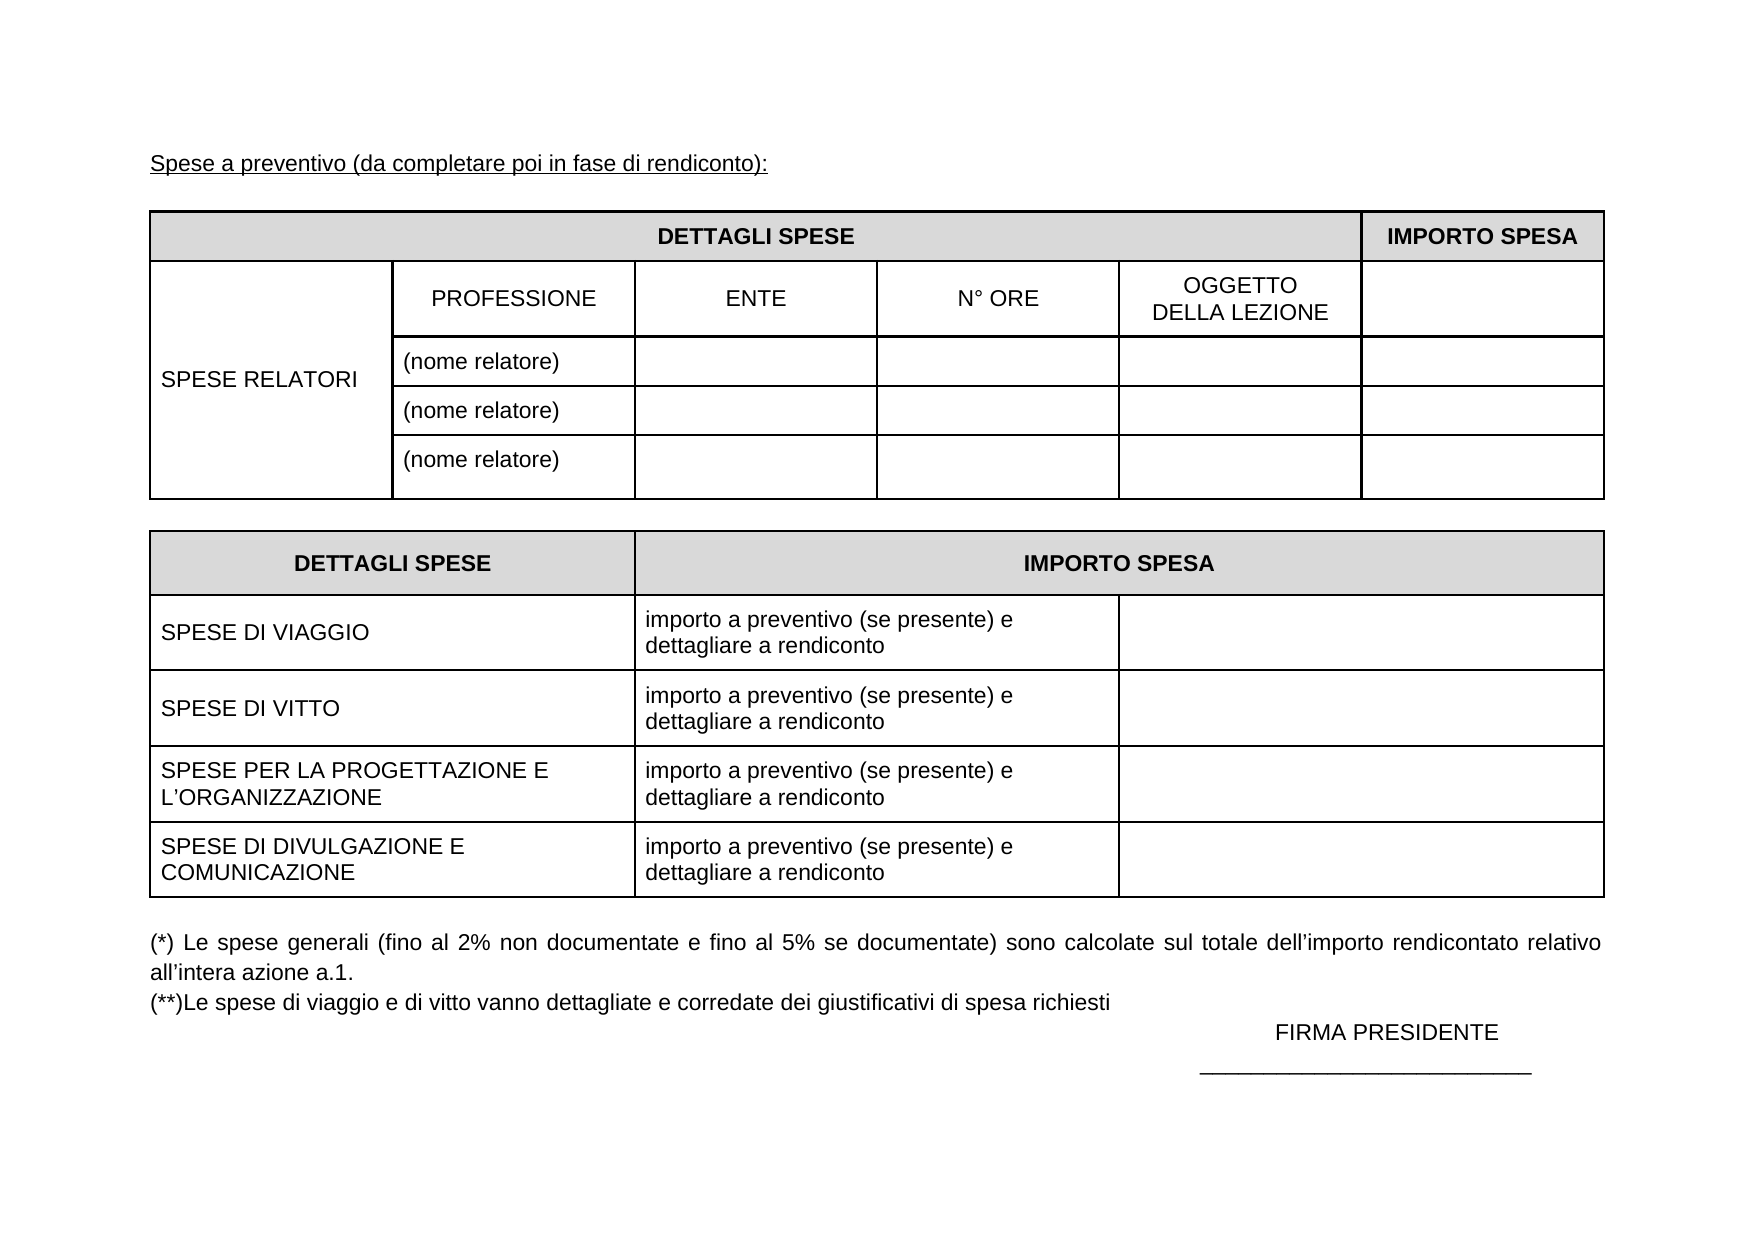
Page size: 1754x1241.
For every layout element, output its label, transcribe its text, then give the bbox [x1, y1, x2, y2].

table_cell [1363, 436, 1603, 498]
table_cell [1120, 671, 1603, 745]
table_cell SPESE DI VITTO [151, 671, 634, 745]
table_cell [1120, 747, 1603, 821]
table_header DETTAGLI SPESE [151, 213, 1360, 260]
table_cell (nome relatore) [394, 436, 634, 498]
table_cell SPESE PER LA PROGETTAZIONE E L’ORGANIZZAZIONE [151, 747, 634, 821]
text Spese a preventivo (da completare poi in fase di rendiconto): [150, 150, 1604, 176]
table_cell [878, 338, 1118, 384]
table_cell [1120, 596, 1603, 669]
text __________________________ [1200, 1049, 1604, 1076]
table_header IMPORTO SPESA [636, 532, 1603, 594]
table_cell [1120, 338, 1360, 384]
table_cell [1120, 387, 1360, 434]
table_cell (nome relatore) [394, 387, 634, 434]
table_header DETTAGLI SPESE [151, 532, 634, 594]
table_cell PROFESSIONE [394, 262, 634, 335]
table_cell ENTE [636, 262, 876, 335]
table_cell SPESE RELATORI [151, 262, 391, 498]
table_cell SPESE DI DIVULGAZIONE E COMUNICAZIONE [151, 823, 634, 896]
table_cell [1363, 338, 1603, 384]
table_cell [636, 436, 876, 498]
table_cell [636, 338, 876, 384]
table_cell importo a preventivo (se presente) e dettagliare a rendiconto [636, 823, 1118, 896]
table_header IMPORTO SPESA [1363, 213, 1603, 260]
table_cell [1120, 823, 1603, 896]
table_cell importo a preventivo (se presente) e dettagliare a rendiconto [636, 596, 1118, 669]
table_cell N° ORE [878, 262, 1118, 335]
text (*) Le spese generali (fino al 2% non documentate e fino al 5% se documentate) sono calcolate sul totale dell’importo rendicontato relativo all’intera azione a.1. [150, 928, 1604, 985]
text (**)Le spese di viaggio e di vitto vanno dettagliate e corredate dei giustificativi di spesa richiesti [150, 989, 1604, 1015]
table_cell importo a preventivo (se presente) e dettagliare a rendiconto [636, 747, 1118, 821]
table_cell [1363, 387, 1603, 434]
table_cell [878, 387, 1118, 434]
table_cell OGGETTO DELLA LEZIONE [1120, 262, 1360, 335]
table_cell [1120, 436, 1360, 498]
table_cell [636, 387, 876, 434]
table_cell (nome relatore) [394, 338, 634, 384]
table_cell SPESE DI VIAGGIO [151, 596, 634, 669]
table_cell [878, 436, 1118, 498]
table_cell [1363, 262, 1603, 335]
table_cell importo a preventivo (se presente) e dettagliare a rendiconto [636, 671, 1118, 745]
text FIRMA PRESIDENTE [1200, 1019, 1604, 1045]
